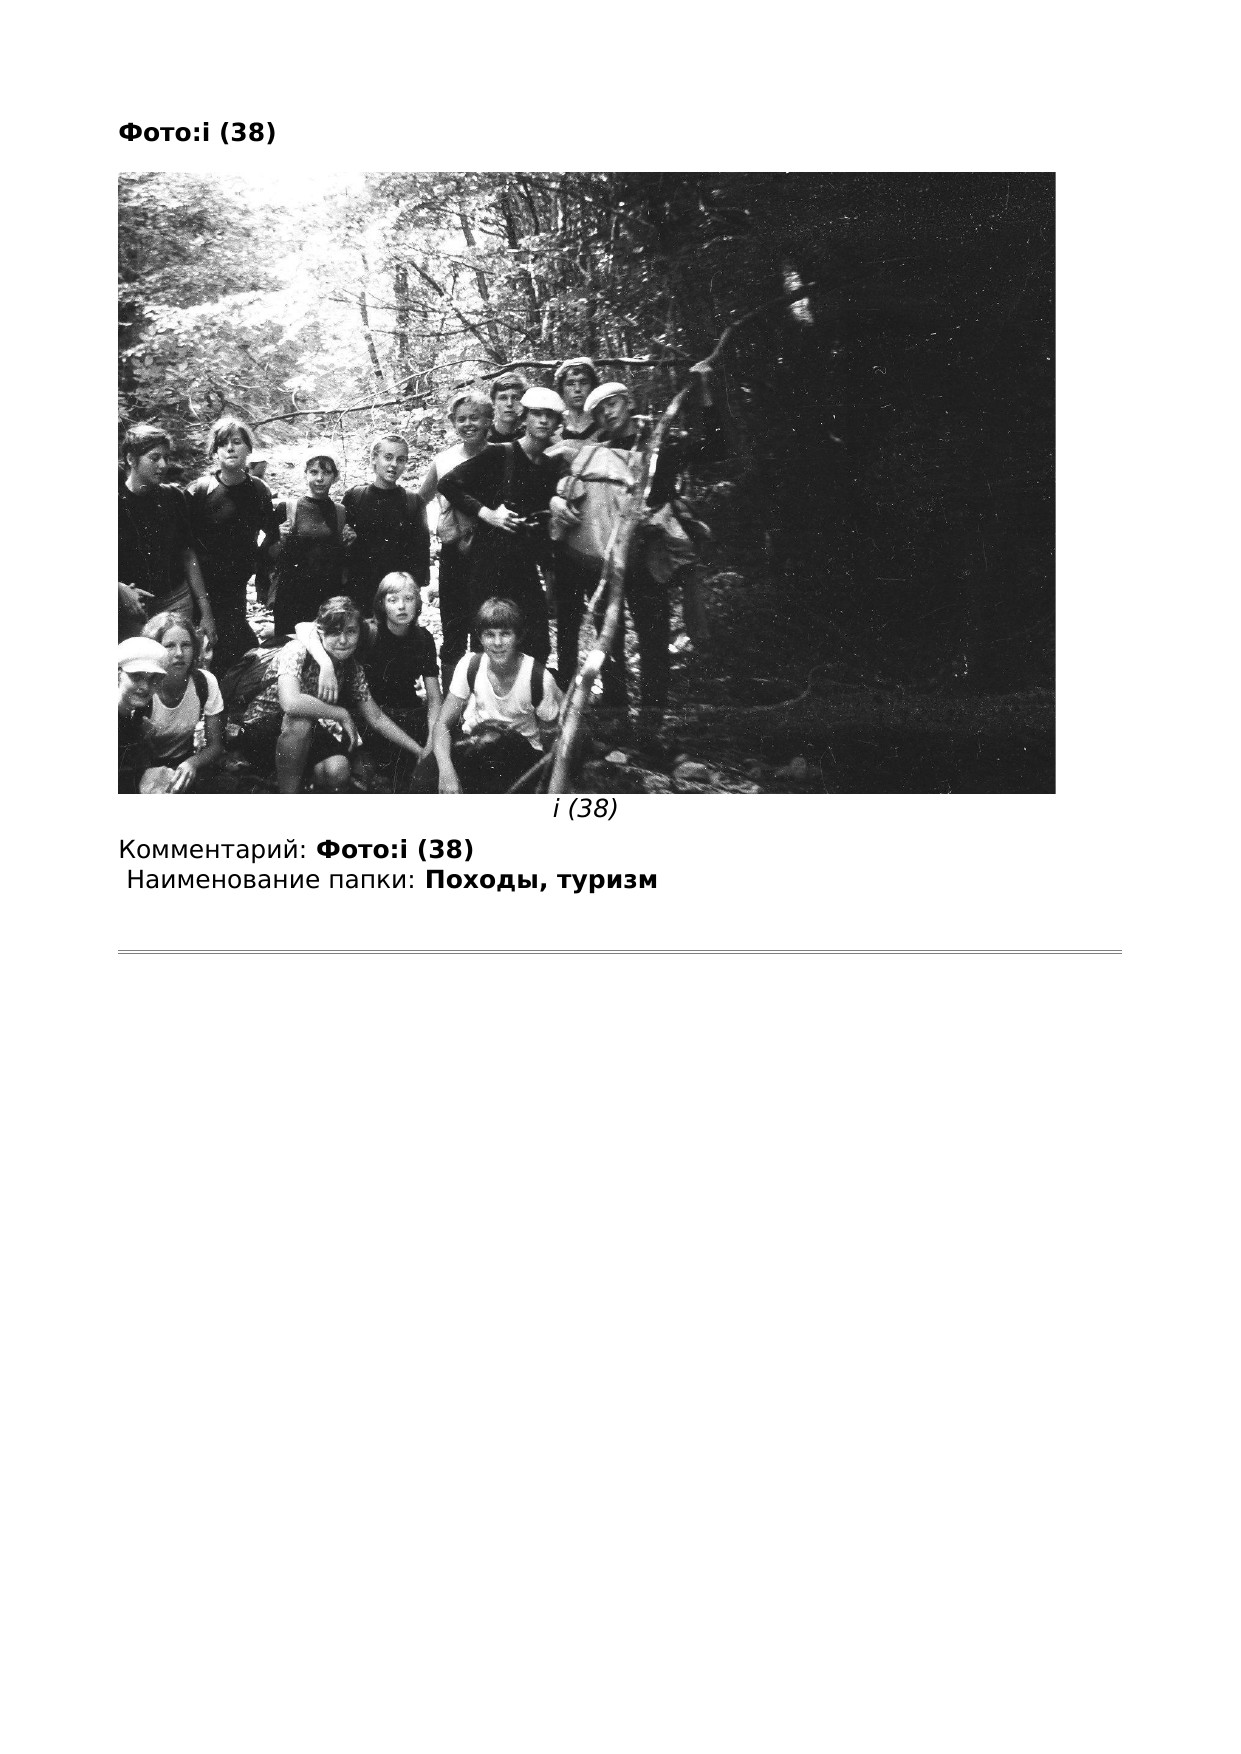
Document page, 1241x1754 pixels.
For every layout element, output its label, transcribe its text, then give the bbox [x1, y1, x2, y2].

text Комментарий: Фото:i (38) Наименование папки: Походы, туризм [118, 836, 1122, 923]
text i (38) [118, 794, 1056, 823]
picture [118, 172, 1056, 794]
subtitle Фото:i (38) [118, 118, 1122, 147]
